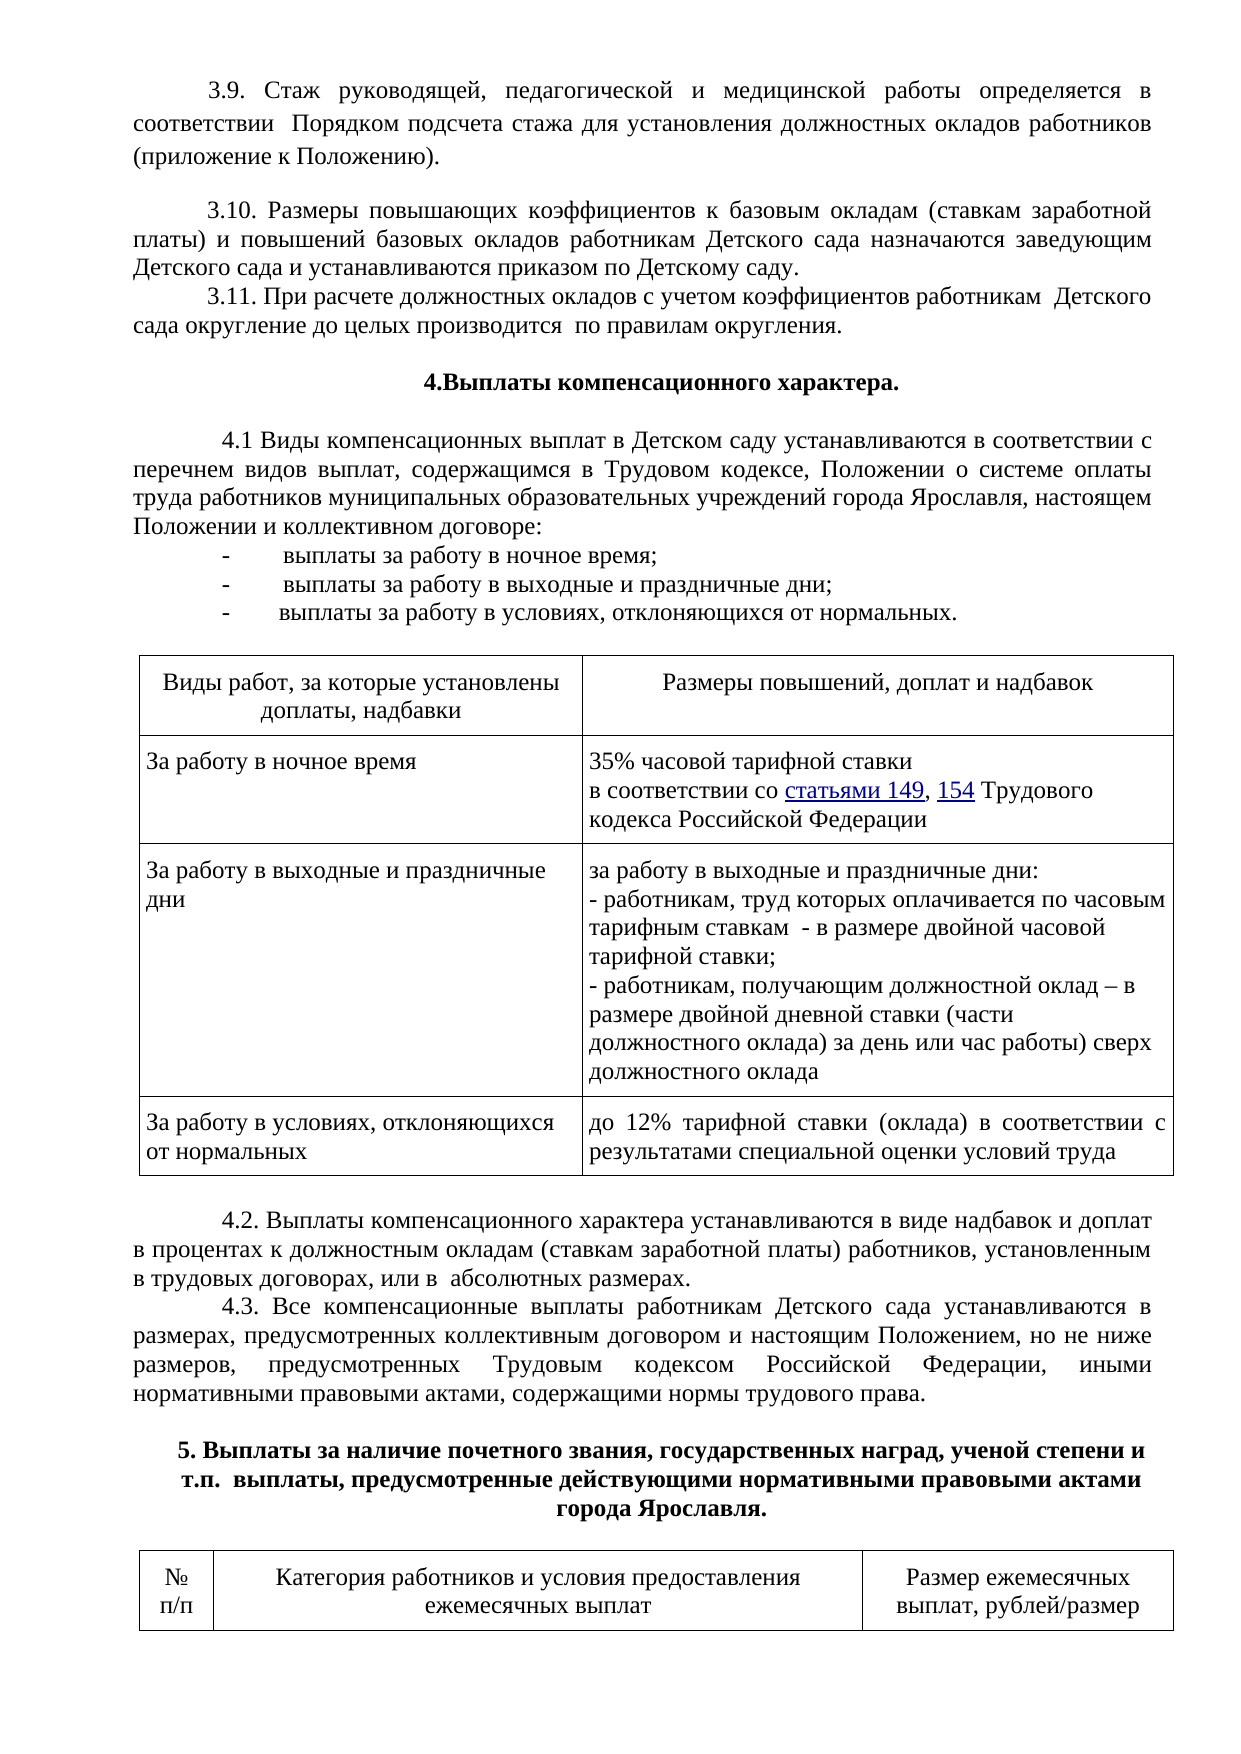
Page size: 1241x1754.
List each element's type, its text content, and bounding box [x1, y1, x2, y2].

text 4.2. Выплаты компенсационного характера устанавливаются в виде надбавок и доплат в процентах к должностным окладам (ставкам заработной платы) работников, установленным в трудовых договорах, или в абсолютных размерах. [133, 1205, 1152, 1291]
text 4.3. Все компенсационные выплаты работникам Детского сада устанавливаются в размерах, предусмотренных коллективным договором и настоящим Положением, но не ниже размеров, предусмотренных Трудовым кодексом Российской Федерации, иными нормативными правовыми актами, содержащими нормы трудового права. [133, 1291, 1152, 1406]
text 3.9. Стаж руководящей, педагогической и медицинской работы определяется в соответствии Порядком подсчета стажа для установления должностных окладов работников (приложение к Положению). [133, 75, 1152, 170]
text 3.10. Размеры повышающих коэффициентов к базовым окладам (ставкам заработной платы) и повышений базовых окладов работникам Детского сада назначаются заведующим Детского сада и устанавливаются приказом по Детскому саду. [133, 195, 1152, 281]
table_cell За работу в ночное время [140, 736, 582, 843]
text - выплаты за работу в выходные и праздничные дни; [133, 569, 1152, 597]
text 4.Выплаты компенсационного характера. [170, 367, 1152, 396]
text 4.1 Виды компенсационных выплат в Детском саду устанавливаются в соответствии с перечнем видов выплат, содержащимся в Трудовом кодексе, Положении о системе оплаты труда работников муниципальных образовательных учреждений города Ярославля, настоящем Положении и коллективном договоре: [133, 425, 1152, 540]
table_header Виды работ, за которые установлены доплаты, надбавки [140, 656, 582, 735]
table_header Категория работников и условия предоставления ежемесячных выплат [214, 1551, 862, 1630]
table_cell 35% часовой тарифной ставки в соответствии со статьями 149, 154 Трудового кодекса Российской Федерации [583, 736, 1173, 843]
text 5. Выплаты за наличие почетного звания, государственных наград, ученой степени и т.п. выплаты, предусмотренные действующими нормативными правовыми актами города Ярославля. [170, 1435, 1152, 1521]
text - выплаты за работу в условиях, отклоняющихся от нормальных. [133, 597, 1152, 626]
table_header № п/п [140, 1551, 213, 1630]
table_header Размеры повышений, доплат и надбавок [583, 656, 1173, 735]
table_cell За работу в условиях, отклоняющихся от нормальных [140, 1097, 582, 1175]
table_cell За работу в выходные и праздничные дни [140, 844, 582, 1096]
table_cell за работу в выходные и праздничные дни: - работникам, труд которых оплачивается по часовым тарифным ставкам - в размере двойной часовой тарифной ставки; - работникам, получающим должностной оклад – в размере двойной дневной ставки (части должностного оклада) за день или час работы) сверх должностного оклада [583, 844, 1173, 1096]
text 3.11. При расчете должностных окладов с учетом коэффициентов работникам Детского сада округление до целых производится по правилам округления. [133, 281, 1152, 339]
table_cell до 12% тарифной ставки (оклада) в соответствии с результатами специальной оценки условий труда [583, 1097, 1173, 1175]
table_header Размер ежемесячных выплат, рублей/размер [863, 1551, 1173, 1630]
text - выплаты за работу в ночное время; [133, 540, 1152, 569]
